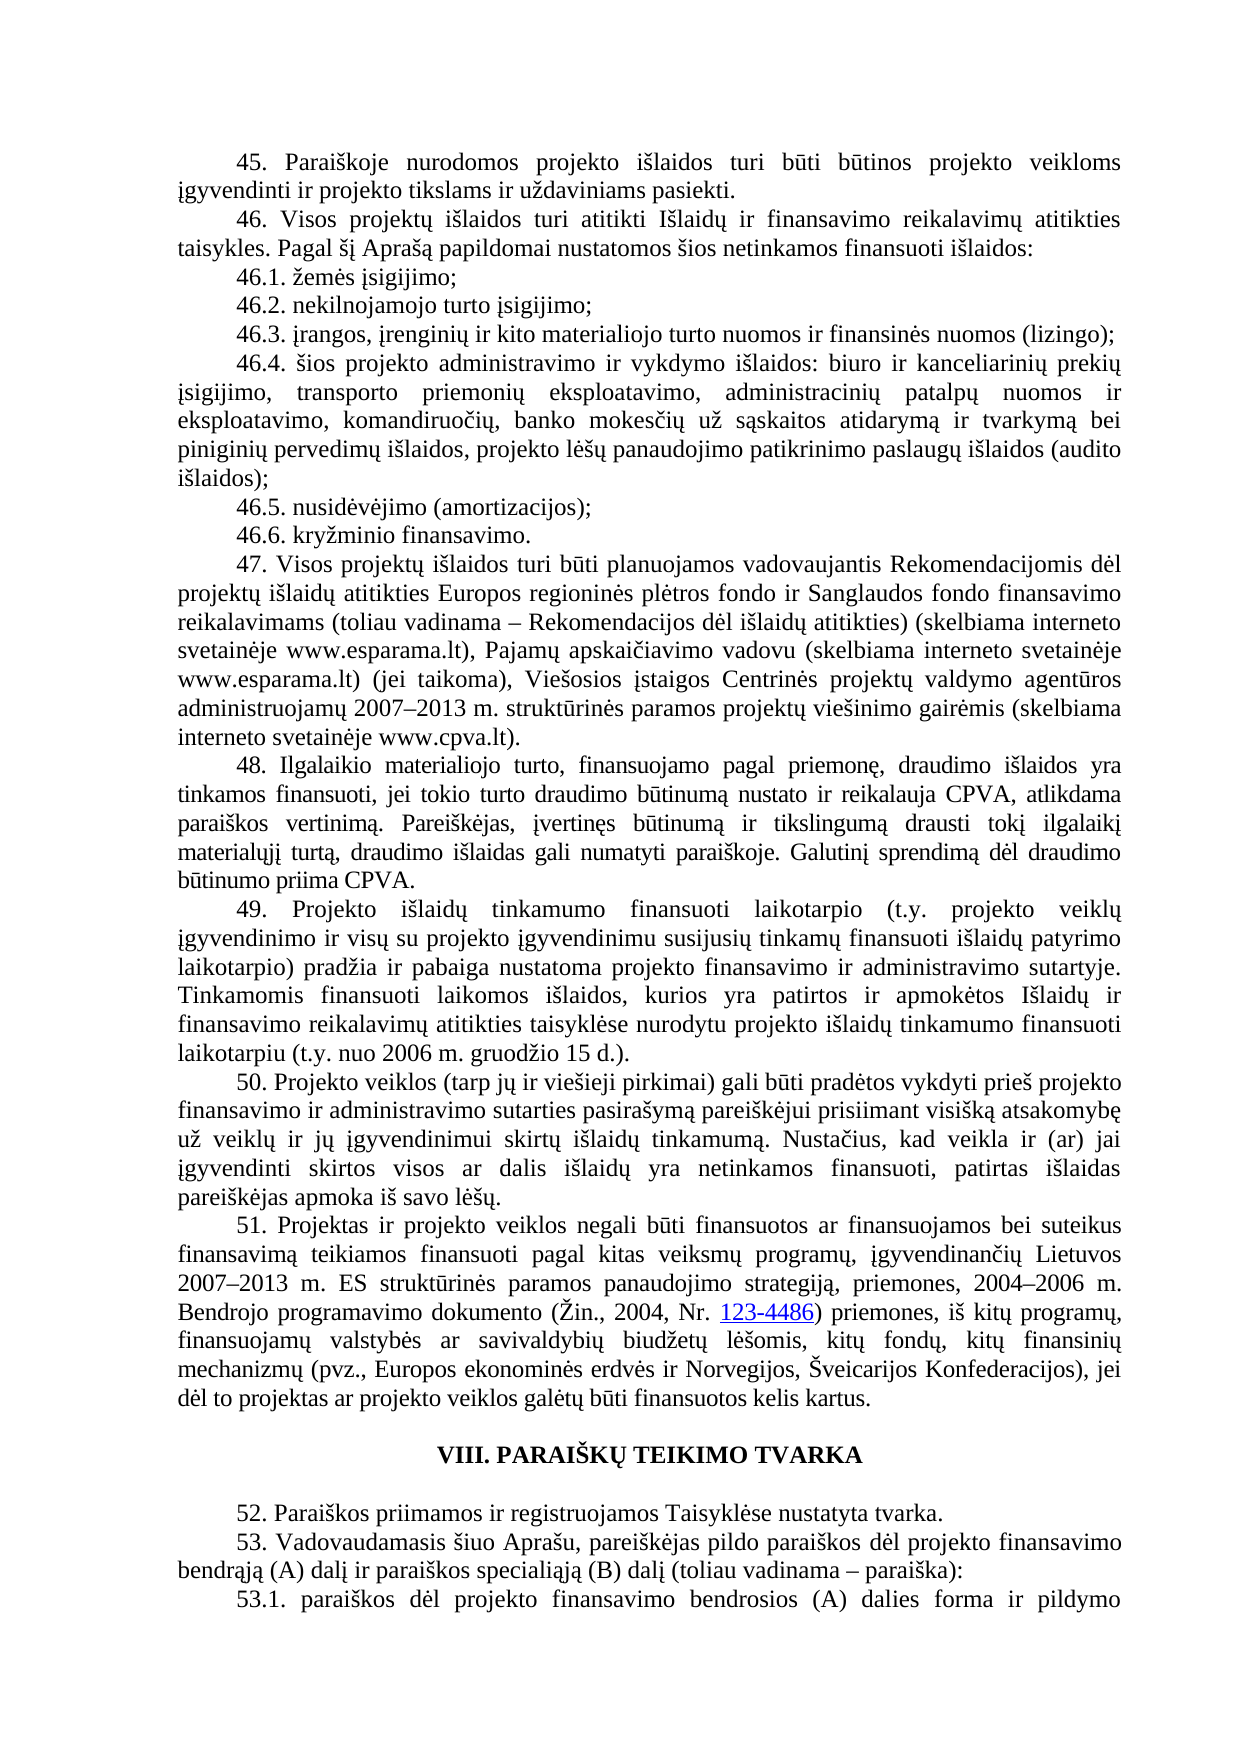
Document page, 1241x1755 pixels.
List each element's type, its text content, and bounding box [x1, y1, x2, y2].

text 45. Paraiškoje nurodomos projekto išlaidos turi būti būtinos projekto veikloms įgyvendinti ir projekto tikslams ir uždaviniams pasiekti. [177, 147, 1122, 204]
text 46.4. šios projekto administravimo ir vykdymo išlaidos: biuro ir kanceliarinių prekių įsigijimo, transporto priemonių eksploatavimo, administracinių patalpų nuomos ir eksploatavimo, komandiruočių, banko mokesčių už sąskaitos atidarymą ir tvarkymą bei piniginių pervedimų išlaidos, projekto lėšų panaudojimo patikrinimo paslaugų išlaidos (audito išlaidos); [177, 348, 1122, 492]
text VIII. PARAIŠKŲ TEIKIMO TVARKA [177, 1441, 1122, 1469]
text 53.1. paraiškos dėl projekto finansavimo bendrosios (A) dalies forma ir pildymo [177, 1584, 1122, 1613]
text 46.5. nusidėvėjimo (amortizacijos); [177, 492, 1122, 521]
text 50. Projekto veiklos (tarp jų ir viešieji pirkimai) gali būti pradėtos vykdyti prieš projekto finansavimo ir administravimo sutarties pasirašymą pareiškėjui prisiimant visišką atsakomybę už veiklų ir jų įgyvendinimui skirtų išlaidų tinkamumą. Nustačius, kad veikla ir (ar) jai įgyvendinti skirtos visos ar dalis išlaidų yra netinkamos finansuoti, patirtas išlaidas pareiškėjas apmoka iš savo lėšų. [177, 1067, 1122, 1211]
text 46.3. įrangos, įrenginių ir kito materialiojo turto nuomos ir finansinės nuomos (lizingo); [177, 319, 1122, 348]
text 52. Paraiškos priimamos ir registruojamos Taisyklėse nustatyta tvarka. [177, 1498, 1122, 1527]
text 47. Visos projektų išlaidos turi būti planuojamos vadovaujantis Rekomendacijomis dėl projektų išlaidų atitikties Europos regioninės plėtros fondo ir Sanglaudos fondo finansavimo reikalavimams (toliau vadinama – Rekomendacijos dėl išlaidų atitikties) (skelbiama interneto svetainėje www.esparama.lt), Pajamų apskaičiavimo vadovu (skelbiama interneto svetainėje www.esparama.lt) (jei taikoma), Viešosios įstaigos Centrinės projektų valdymo agentūros administruojamų 2007–2013 m. struktūrinės paramos projektų viešinimo gairėmis (skelbiama interneto svetainėje www.cpva.lt). [177, 549, 1122, 751]
text 46.6. kryžminio finansavimo. [177, 521, 1122, 549]
text 46.1. žemės įsigijimo; [177, 262, 1122, 291]
text 51. Projektas ir projekto veiklos negali būti finansuotos ar finansuojamos bei suteikus finansavimą teikiamos finansuoti pagal kitas veiksmų programų, įgyvendinančių Lietuvos 2007–2013 m. ES struktūrinės paramos panaudojimo strategiją, priemones, 2004–2006 m. Bendrojo programavimo dokumento (Žin., 2004, Nr. 123-4486) priemones, iš kitų programų, finansuojamų valstybės ar savivaldybių biudžetų lėšomis, kitų fondų, kitų finansinių mechanizmų (pvz., Europos ekonominės erdvės ir Norvegijos, Šveicarijos Konfederacijos), jei dėl to projektas ar projekto veiklos galėtų būti finansuotos kelis kartus. [177, 1211, 1122, 1412]
text 49. Projekto išlaidų tinkamumo finansuoti laikotarpio (t.y. projekto veiklų įgyvendinimo ir visų su projekto įgyvendinimu susijusių tinkamų finansuoti išlaidų patyrimo laikotarpio) pradžia ir pabaiga nustatoma projekto finansavimo ir administravimo sutartyje. Tinkamomis finansuoti laikomos išlaidos, kurios yra patirtos ir apmokėtos Išlaidų ir finansavimo reikalavimų atitikties taisyklėse nurodytu projekto išlaidų tinkamumo finansuoti laikotarpiu (t.y. nuo 2006 m. gruodžio 15 d.). [177, 894, 1122, 1067]
text 46. Visos projektų išlaidos turi atitikti Išlaidų ir finansavimo reikalavimų atitikties taisykles. Pagal šį Aprašą papildomai nustatomos šios netinkamos finansuoti išlaidos: [177, 204, 1122, 262]
text 46.2. nekilnojamojo turto įsigijimo; [177, 291, 1122, 319]
text 53. Vadovaudamasis šiuo Aprašu, pareiškėjas pildo paraiškos dėl projekto finansavimo bendrąją (A) dalį ir paraiškos specialiąją (B) dalį (toliau vadinama – paraiška): [177, 1527, 1122, 1584]
text 48. Ilgalaikio materialiojo turto, finansuojamo pagal priemonę, draudimo išlaidos yra tinkamos finansuoti, jei tokio turto draudimo būtinumą nustato ir reikalauja CPVA, atlikdama paraiškos vertinimą. Pareiškėjas, įvertinęs būtinumą ir tikslingumą drausti tokį ilgalaikį materialųjį turtą, draudimo išlaidas gali numatyti paraiškoje. Galutinį sprendimą dėl draudimo būtinumo priima CPVA. [177, 751, 1122, 894]
